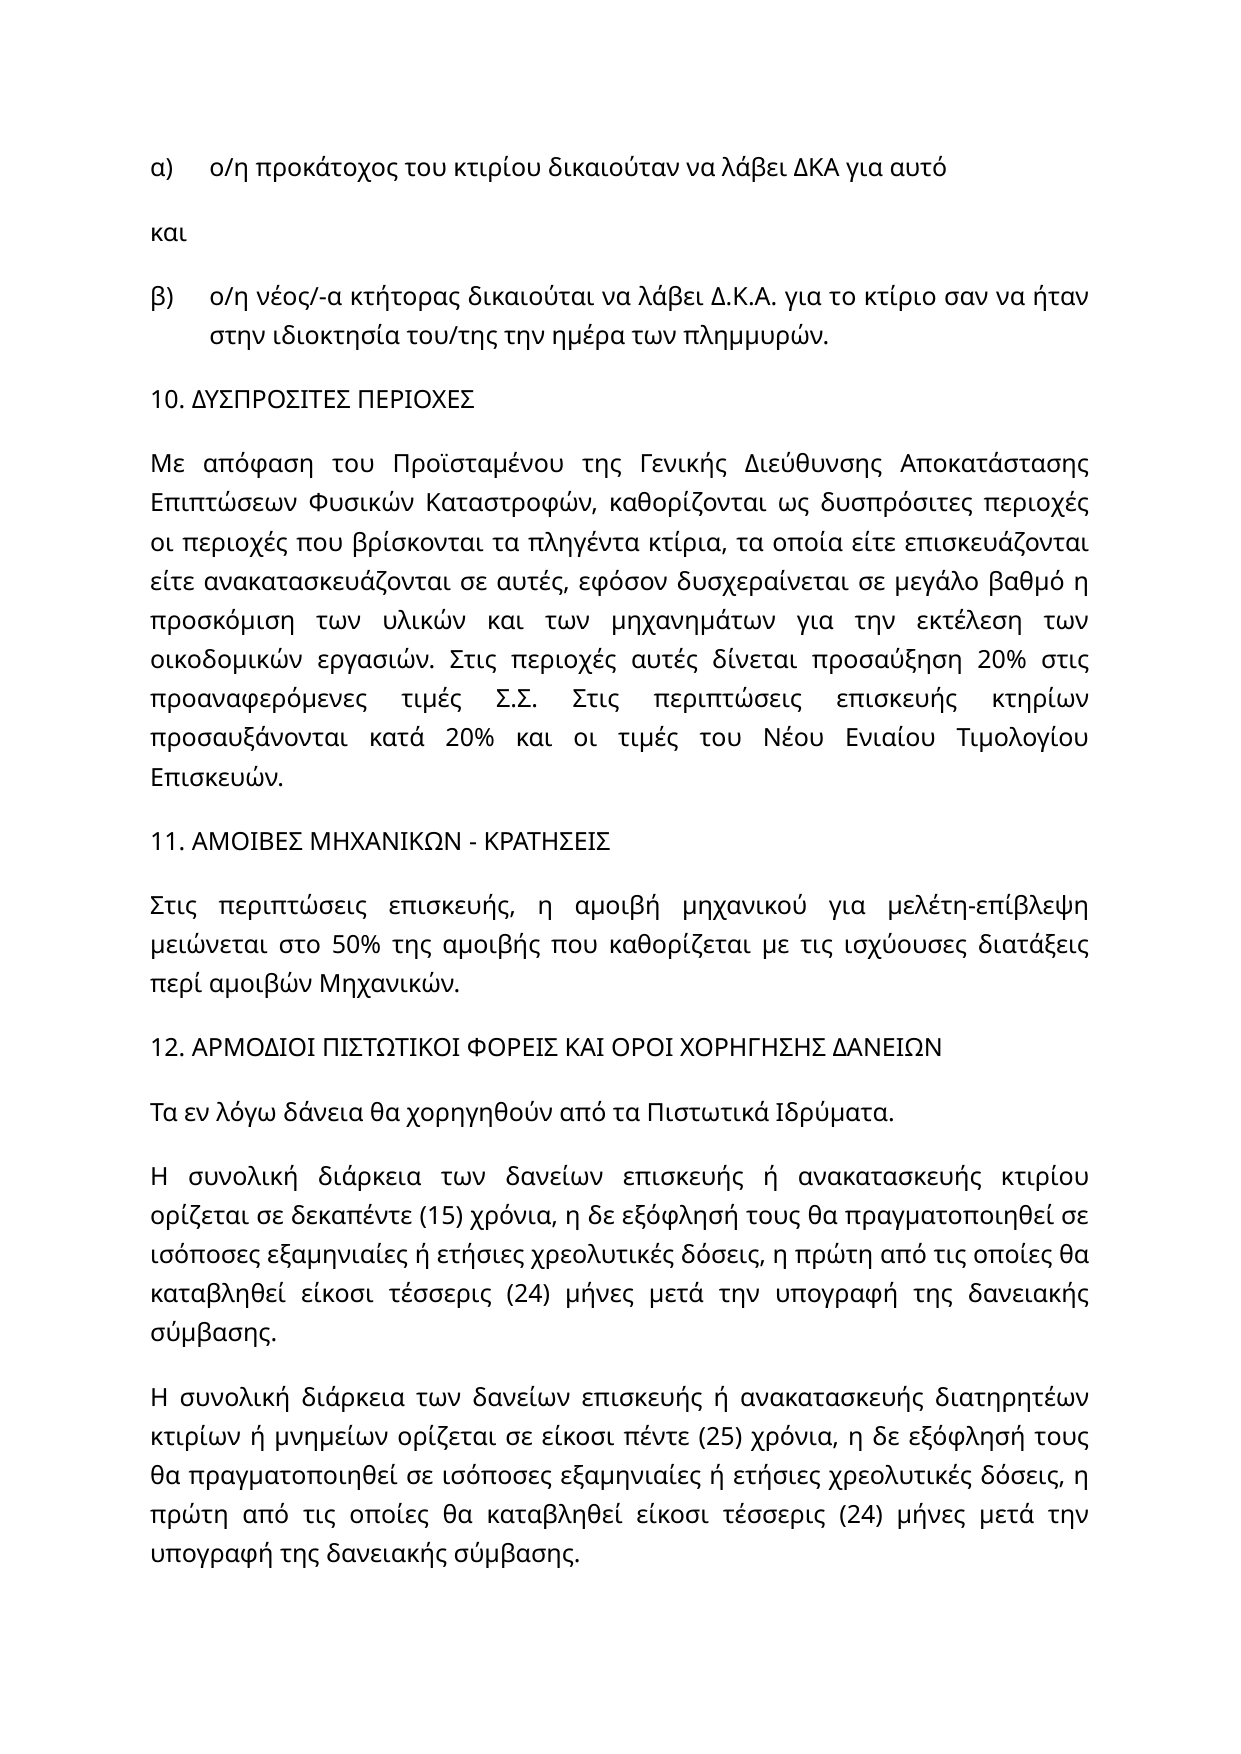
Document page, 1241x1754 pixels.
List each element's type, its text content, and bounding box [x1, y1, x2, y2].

list α) ο/η προκάτοχος του κτιρίου δικαιούταν να λάβει ΔΚΑ για αυτό [150, 150, 1090, 184]
text Στις περιπτώσεις επισκευής, η αμοιβή μηχανικού για μελέτη-επίβλεψη μειώνεται στο 50% της αμοιβής που καθορίζεται με τις ισχύουσες διατάξεις περί αμοιβών Μηχανικών. [150, 887, 1090, 1000]
text 12. ΑΡΜΟΔΙΟΙ ΠΙΣΤΩΤΙΚΟΙ ΦΟΡΕΙΣ ΚΑΙ ΟΡΟΙ ΧΟΡΗΓΗΣΗΣ ΔΑΝΕΙΩΝ [150, 1030, 1090, 1064]
text Η συνολική διάρκεια των δανείων επισκευής ή ανακατασκευής κτιρίου ορίζεται σε δεκαπέντε (15) χρόνια, η δε εξόφλησή τους θα πραγματοποιηθεί σε ισόποσες εξαμηνιαίες ή ετήσιες χρεολυτικές δόσεις, η πρώτη από τις οποίες θα καταβληθεί είκοσι τέσσερις (24) μήνες μετά την υπογραφή της δανειακής σύμβασης. [150, 1158, 1090, 1349]
list β) ο/η νέος/-α κτήτορας δικαιούται να λάβει Δ.Κ.Α. για το κτίριο σαν να ήταν στην ιδιοκτησία του/της την ημέρα των πλημμυρών. [150, 278, 1090, 352]
text Η συνολική διάρκεια των δανείων επισκευής ή ανακατασκευής διατηρητέων κτιρίων ή μνημείων ορίζεται σε είκοσι πέντε (25) χρόνια, η δε εξόφλησή τους θα πραγματοποιηθεί σε ισόποσες εξαμηνιαίες ή ετήσιες χρεολυτικές δόσεις, η πρώτη από τις οποίες θα καταβληθεί είκοσι τέσσερις (24) μήνες μετά την υπογραφή της δανειακής σύμβασης. [150, 1379, 1090, 1570]
text Τα εν λόγω δάνεια θα χορηγηθούν από τα Πιστωτικά Ιδρύματα. [150, 1094, 1090, 1128]
text 11. ΑΜΟΙΒΕΣ ΜΗΧΑΝΙΚΩΝ - ΚΡΑΤΗΣΕΙΣ [150, 823, 1090, 857]
text 10. ΔΥΣΠΡΟΣΙΤΕΣ ΠΕΡΙΟΧΕΣ [150, 382, 1090, 416]
text Με απόφαση του Προϊσταμένου της Γενικής Διεύθυνσης Αποκατάστασης Επιπτώσεων Φυσικών Καταστροφών, καθορίζονται ως δυσπρόσιτες περιοχές οι περιοχές που βρίσκονται τα πληγέντα κτίρια, τα οποία είτε επισκευάζονται είτε ανακατασκευάζονται σε αυτές, εφόσον δυσχεραίνεται σε μεγάλο βαθμό η προσκόμιση των υλικών και των μηχανημάτων για την εκτέλεση των οικοδομικών εργασιών. Στις περιοχές αυτές δίνεται προσαύξηση 20% στις προαναφερόμενες τιμές Σ.Σ. Στις περιπτώσεις επισκευής κτηρίων προσαυξάνονται κατά 20% και οι τιμές του Νέου Ενιαίου Τιμολογίου Επισκευών. [150, 446, 1090, 793]
text και [150, 214, 1090, 248]
